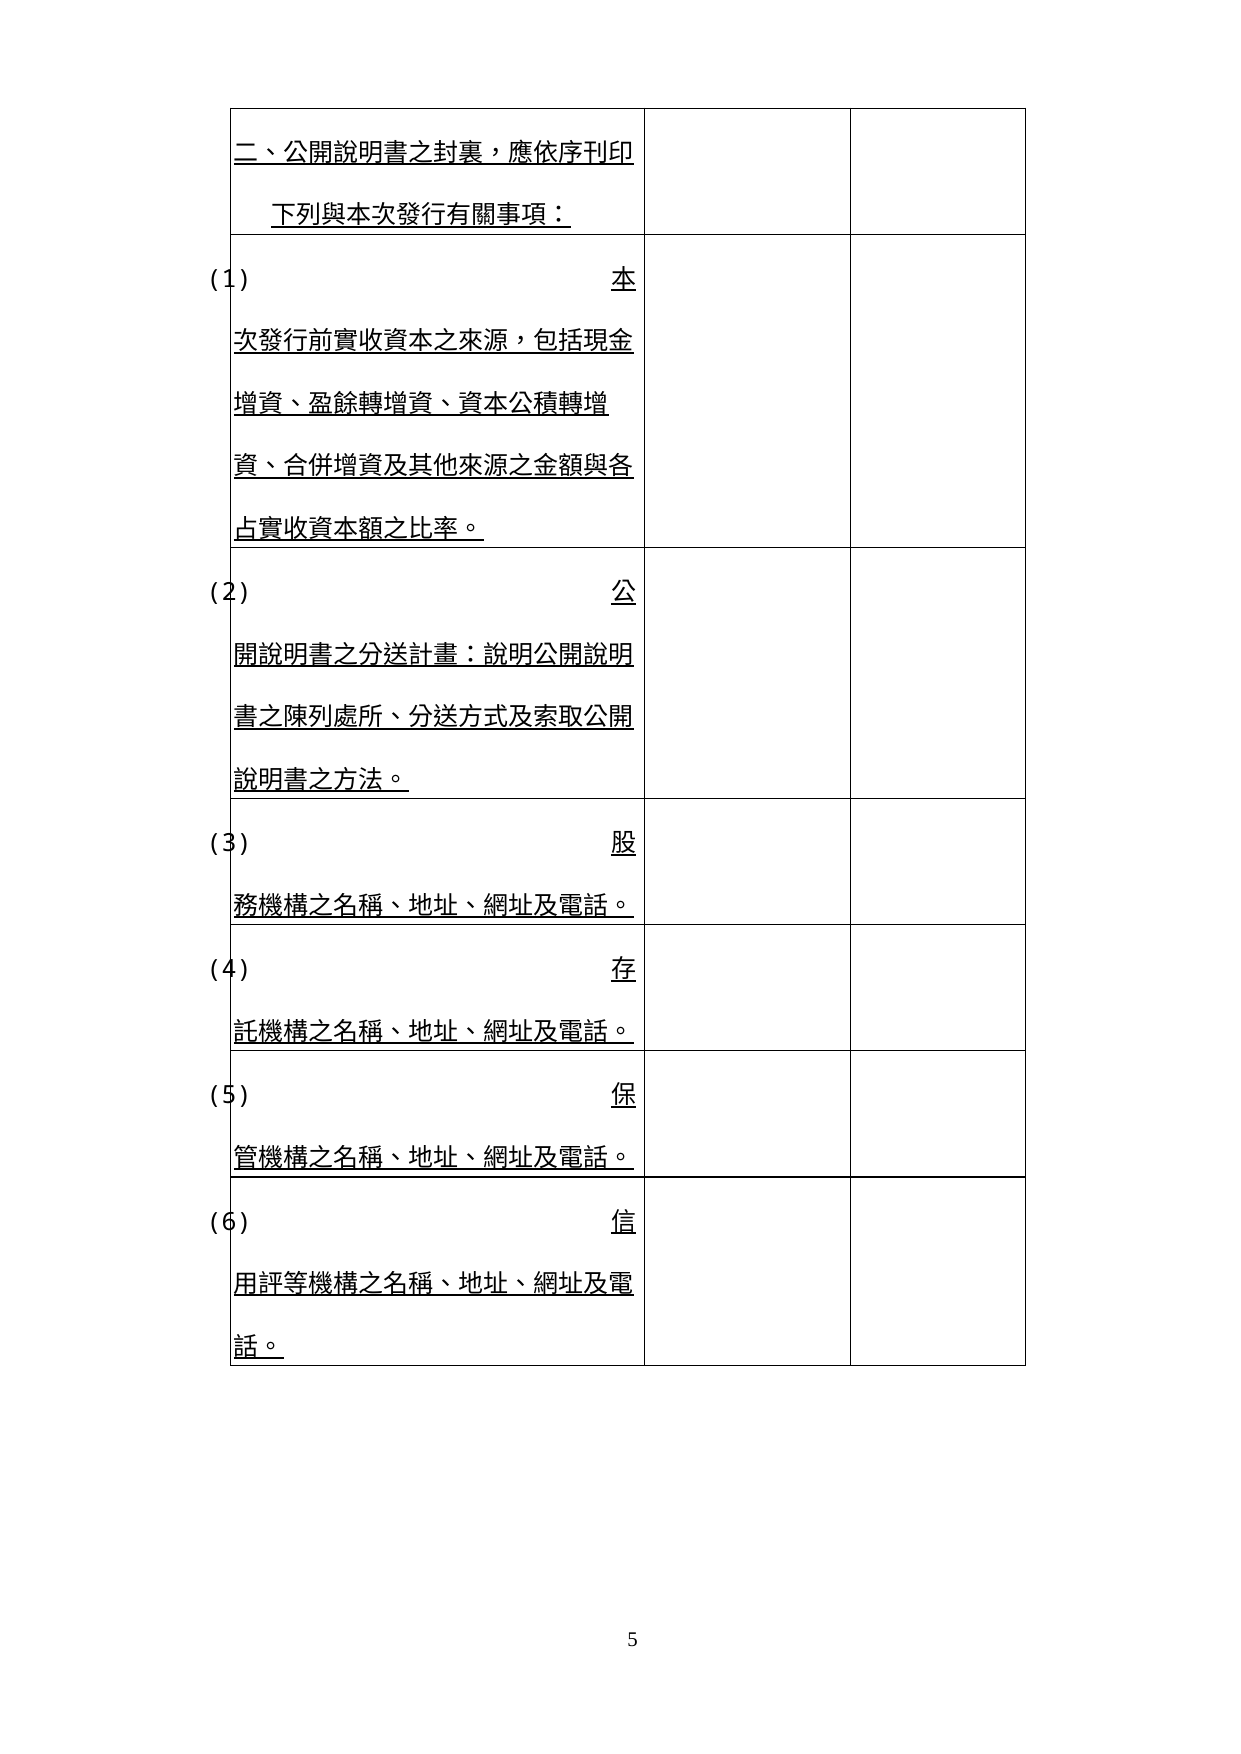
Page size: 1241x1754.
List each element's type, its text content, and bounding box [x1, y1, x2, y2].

table_cell [645, 235, 850, 547]
table_cell [851, 799, 1025, 924]
table_cell [851, 109, 1025, 234]
table_cell [645, 1178, 850, 1365]
table_cell 本次發行前實收資本之來源，包括現金增資、盈餘轉增資、資本公積轉增資、合併增資及其他來源之金額與各占實收資本額之比率。 [231, 235, 644, 547]
table_cell [851, 925, 1025, 1050]
table_cell 二、公開說明書之封裏，應依序刊印下列與本次發行有關事項： [231, 109, 644, 234]
table_cell [645, 799, 850, 924]
table_cell [851, 1051, 1025, 1176]
table_cell [645, 548, 850, 798]
table_cell 公開說明書之分送計畫：說明公開說明書之陳列處所、分送方式及索取公開說明書之方法。 [231, 548, 644, 798]
table_cell [851, 1178, 1025, 1365]
table_cell 存託機構之名稱、地址、網址及電話。 [231, 925, 644, 1050]
table_cell [645, 1051, 850, 1176]
table_cell [851, 548, 1025, 798]
table_cell [851, 235, 1025, 547]
table_cell [645, 925, 850, 1050]
table_cell 股務機構之名稱、地址、網址及電話。 [231, 799, 644, 924]
table_cell 保管機構之名稱、地址、網址及電話。 [231, 1051, 644, 1176]
table_cell 信用評等機構之名稱、地址、網址及電話。 [231, 1178, 644, 1365]
table_cell [645, 109, 850, 234]
